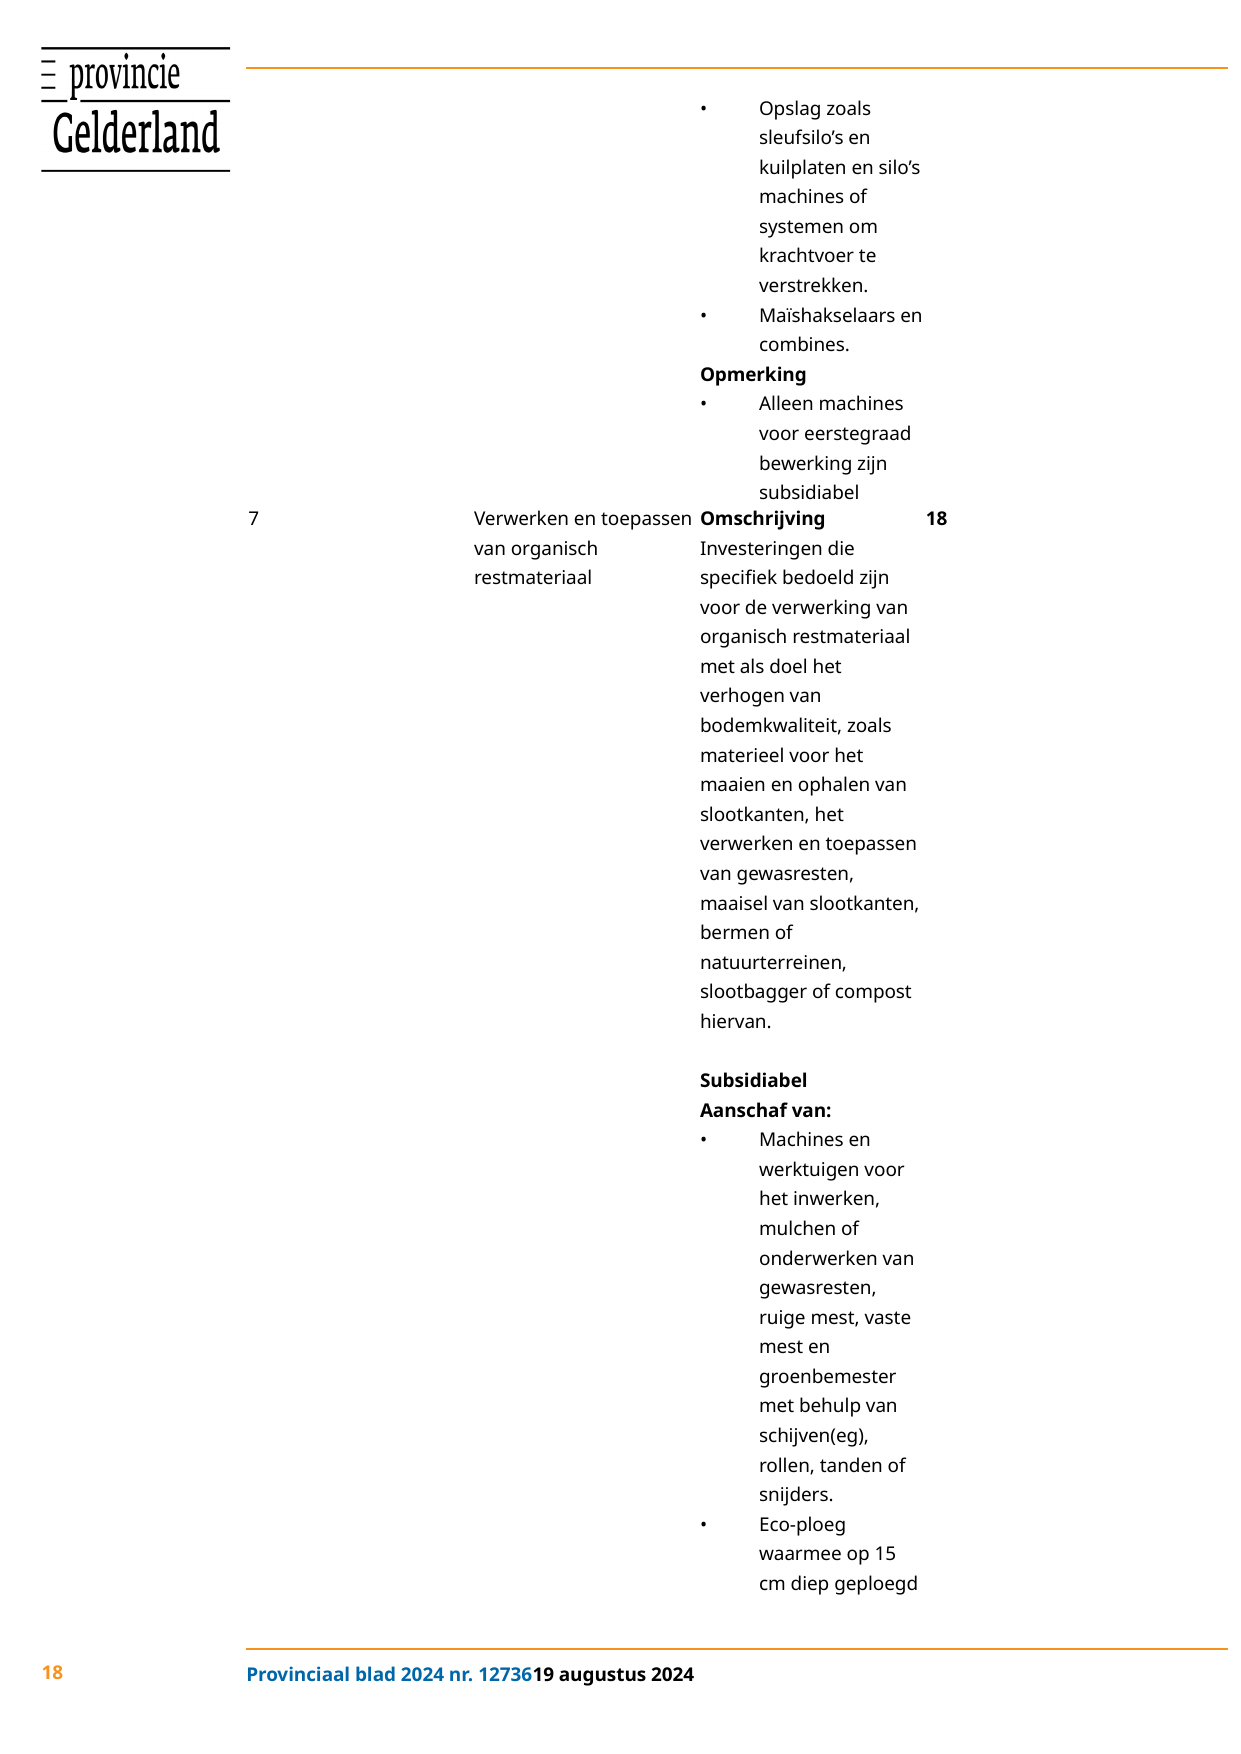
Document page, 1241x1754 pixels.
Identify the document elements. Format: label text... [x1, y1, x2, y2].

table_cell Verwerken en toepassen van organisch restmateriaal [474, 505, 700, 1596]
table_cell [926, 95, 1152, 505]
table_cell [248, 95, 474, 505]
table_cell Subsidiabel Aanschaf van: Machines of installaties om producten mee te bewerken zoals malen, pletten en snijden. Toepassingen om (gras)klaver te verwerken zodat deze bruikbaar is als kunstmest- en krachtvoervervanger, op voorwaarde dat dit gebeurt met hernieuwbare energie (bijvoorbeeld drogen, persen, pelleteren en opslaan). Niet subsidiabel Voermengwagen of machines voor het uitkuilen of verwerken van ruwvoer. Opslag zoals sleufsilo’s en kuilplaten en silo’s machines of systemen om krachtvoer te verstrekken. Maïshakselaars en combines. Opmerking Alleen machines voor eerstegraad bewerking zijn subsidiabel [700, 95, 926, 505]
picture [41, 47, 231, 172]
table_cell 7 [248, 505, 474, 1596]
table_cell 18 [926, 505, 1152, 1596]
table_cell Omschrijving Investeringen die specifiek bedoeld zijn voor de verwerking van organisch restmateriaal met als doel het verhogen van bodemkwaliteit, zoals materieel voor het maaien en ophalen van slootkanten, het verwerken en toepassen van gewasresten, maaisel van slootkanten, bermen of natuurterreinen, slootbagger of compost hiervan. Subsidiabel Aanschaf van: Machines en werktuigen voor het inwerken, mulchen of onderwerken van gewasresten, ruige mest, vaste mest en groenbemester met behulp van schijven(eg), rollen, tanden of snijders. Eco-ploeg waarmee op 15 cm diep geploegd kan worden. Materiaal om specifiek voor het maaien van slootkanten maaisel op de kant te kunnen deponeren en ophalen voor verdere verwerking Maai/blaas systemen voor het maaien van slootkanten Materieel voor het verwerken van organisch restmaterieel zoals compostverwerkers. Baggerspuit voor het verspreiden van slootbagger over het perceel. Lekvrije, emissie reducerende opslagplaatsen voor compost, champost en bokashi voor langere termijn (meer dan 9 maanden) Werktuigen voor het snijden of hakselen en gelijkmatig uitstrooien van beheergras, bermmaaisel, slootmaaisel of gewasresten over landbouwgrond GPS in combinatie met één van bovenstaande investeringen Wildredder in combinatie met één van bovenstaande systemen/werktuigen Niet subsidiabel Mestverwerkingsinstallaties Reguliere grasmaaiers Afleverkosten en abonnementen. Kiepwagens, silagewagens en opraapwagens [700, 505, 926, 1596]
table_cell [474, 95, 700, 505]
